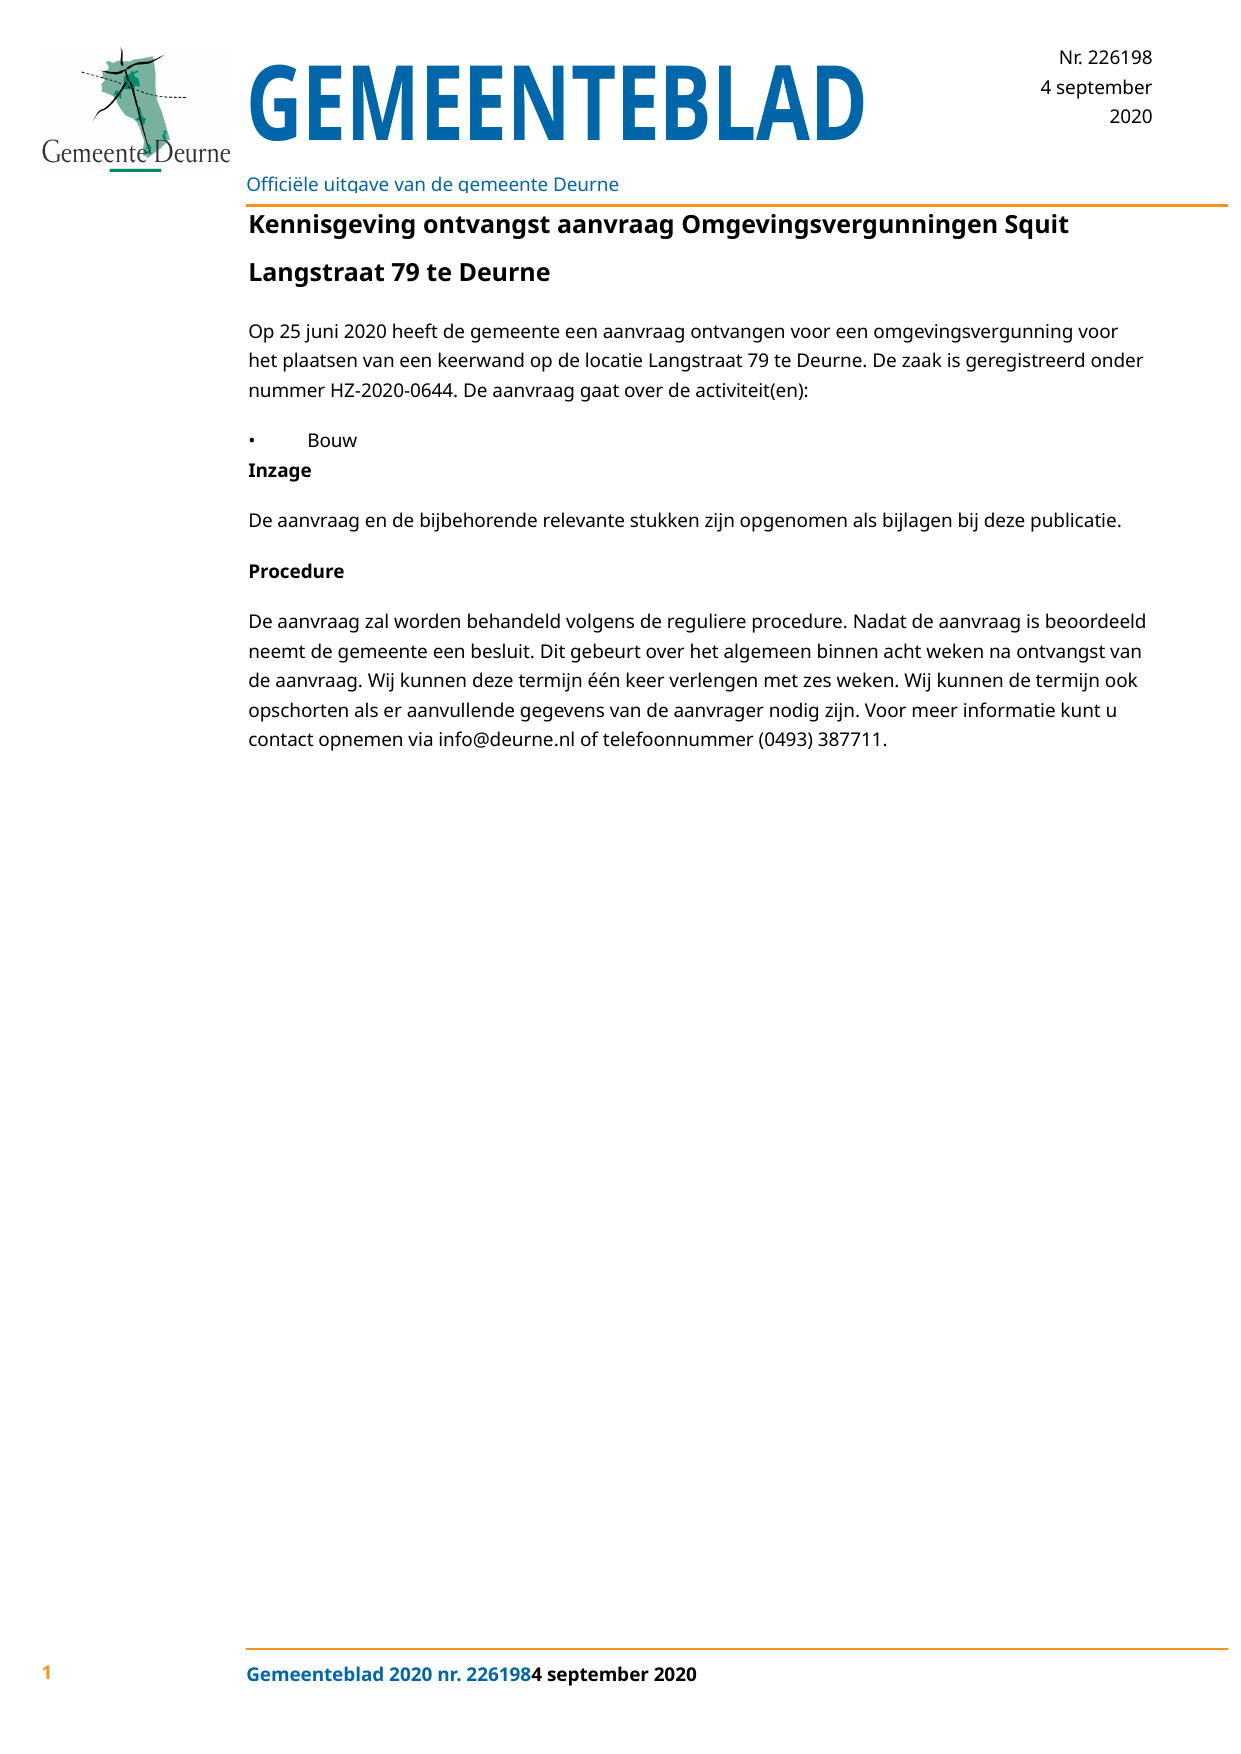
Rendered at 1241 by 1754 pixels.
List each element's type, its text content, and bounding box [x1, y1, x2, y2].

text Kennisgeving ontvangst aanvraag Omgevingsvergunningen Squit Langstraat 79 te Deurne [248, 207, 1152, 288]
text De aanvraag zal worden behandeld volgens de reguliere procedure. Nadat de aanvraag is beoordeeld neemt de gemeente een besluit. Dit gebeurt over het algemeen binnen acht weken na ontvangst van de aanvraag. Wij kunnen deze termijn één keer verlengen met zes weken. Wij kunnen de termijn ook opschorten als er aanvullende gegevens van de aanvrager nodig zijn. Voor meer informatie kunt u contact opnemen via info@deurne.nl of telefoonnummer (0493) 387711. [248, 608, 1152, 752]
text Inzage [248, 457, 1152, 483]
picture [41, 47, 231, 172]
text Procedure [248, 558, 1152, 584]
text De aanvraag en de bijbehorende relevante stukken zijn opgenomen als bijlagen bij deze publicatie. [248, 507, 1152, 533]
text Op 25 juni 2020 heeft de gemeente een aanvraag ontvangen voor een omgevingsvergunning voor het plaatsen van een keerwand op de locatie Langstraat 79 te Deurne. De zaak is geregistreerd onder nummer HZ-2020-0644. De aanvraag gaat over de activiteit(en): [248, 318, 1152, 403]
list Bouw [248, 427, 1152, 453]
